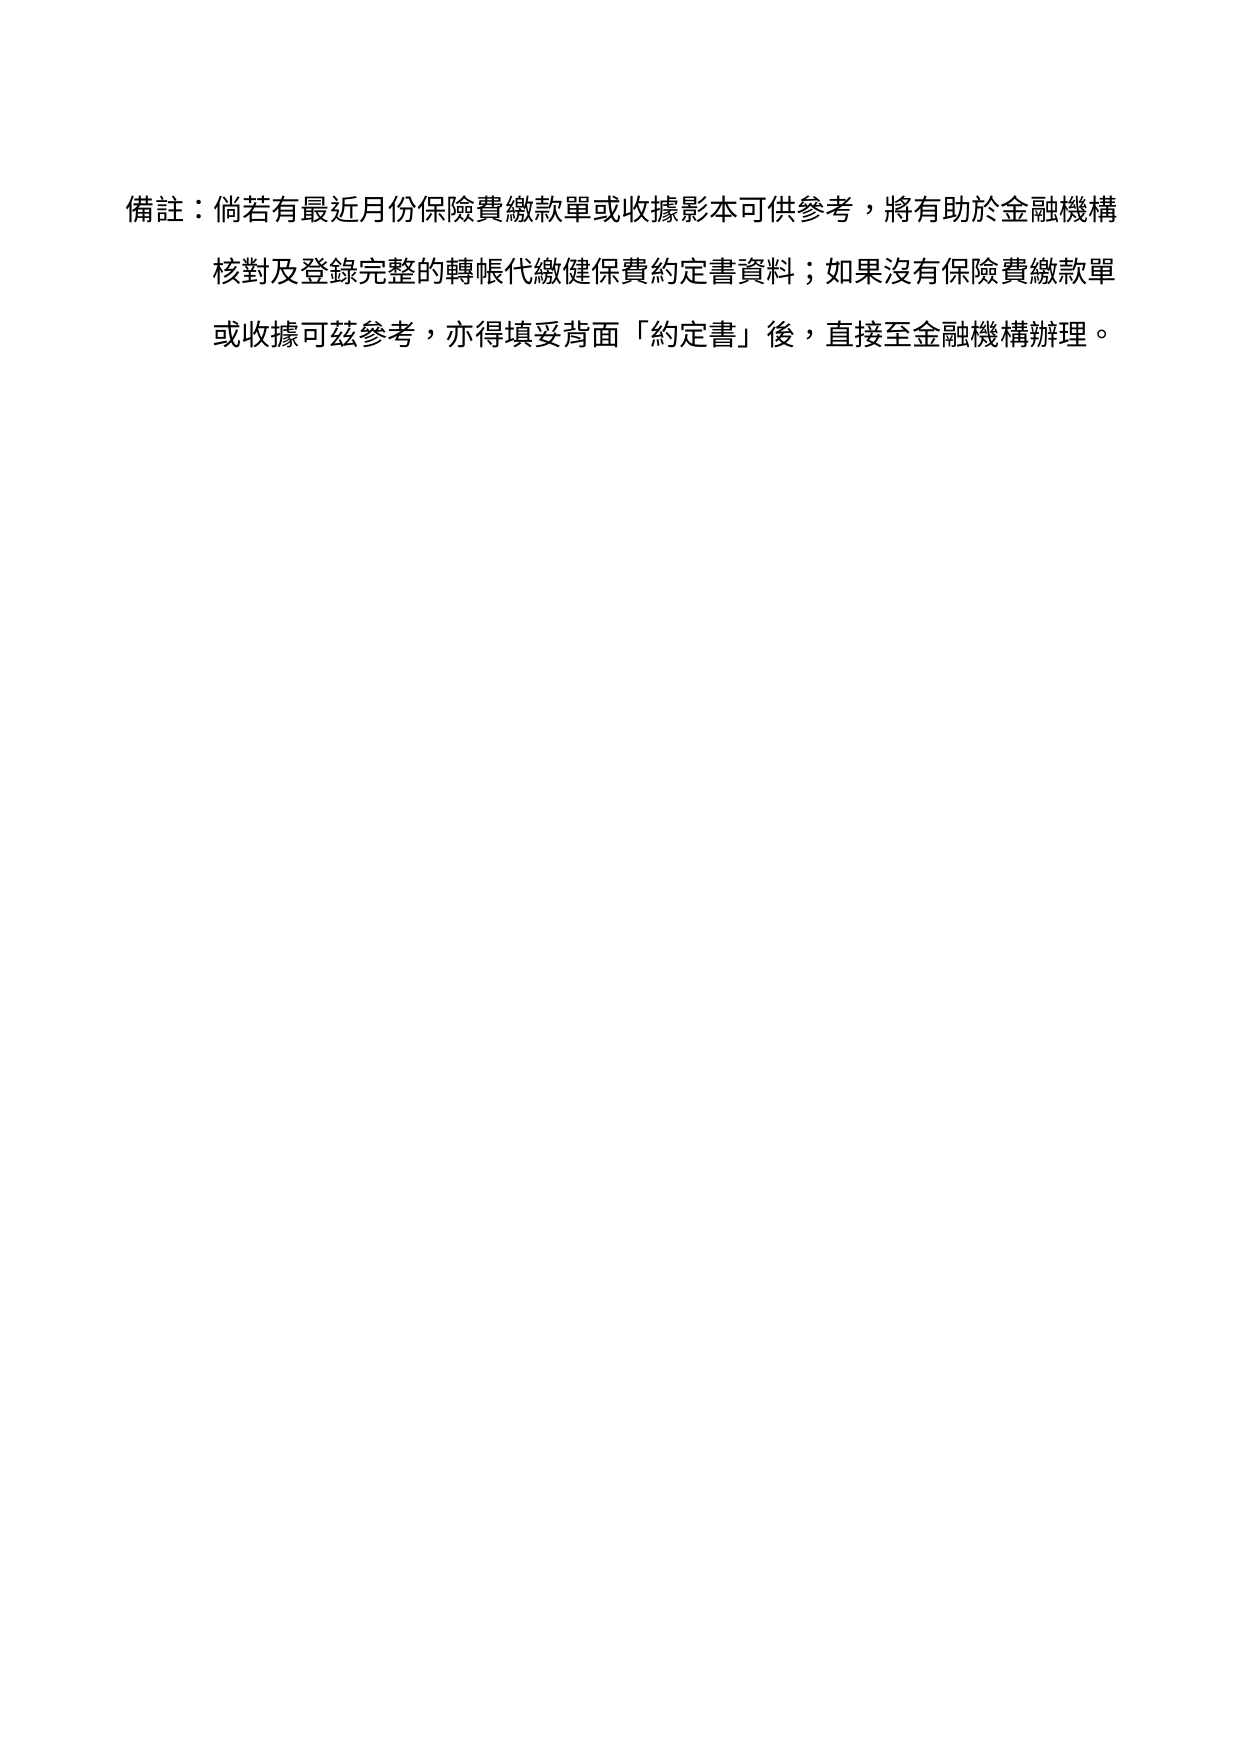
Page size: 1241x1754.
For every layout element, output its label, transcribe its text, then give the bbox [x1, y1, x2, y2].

text 備註：倘若有最近月份保險費繳款單或收據影本可供參考，將有助於金融機構核對及登錄完整的轉帳代繳健保費約定書資料；如果沒有保險費繳款單或收據可茲參考，亦得填妥背面「約定書」後，直接至金融機構辦理。 [121, 166, 1122, 353]
